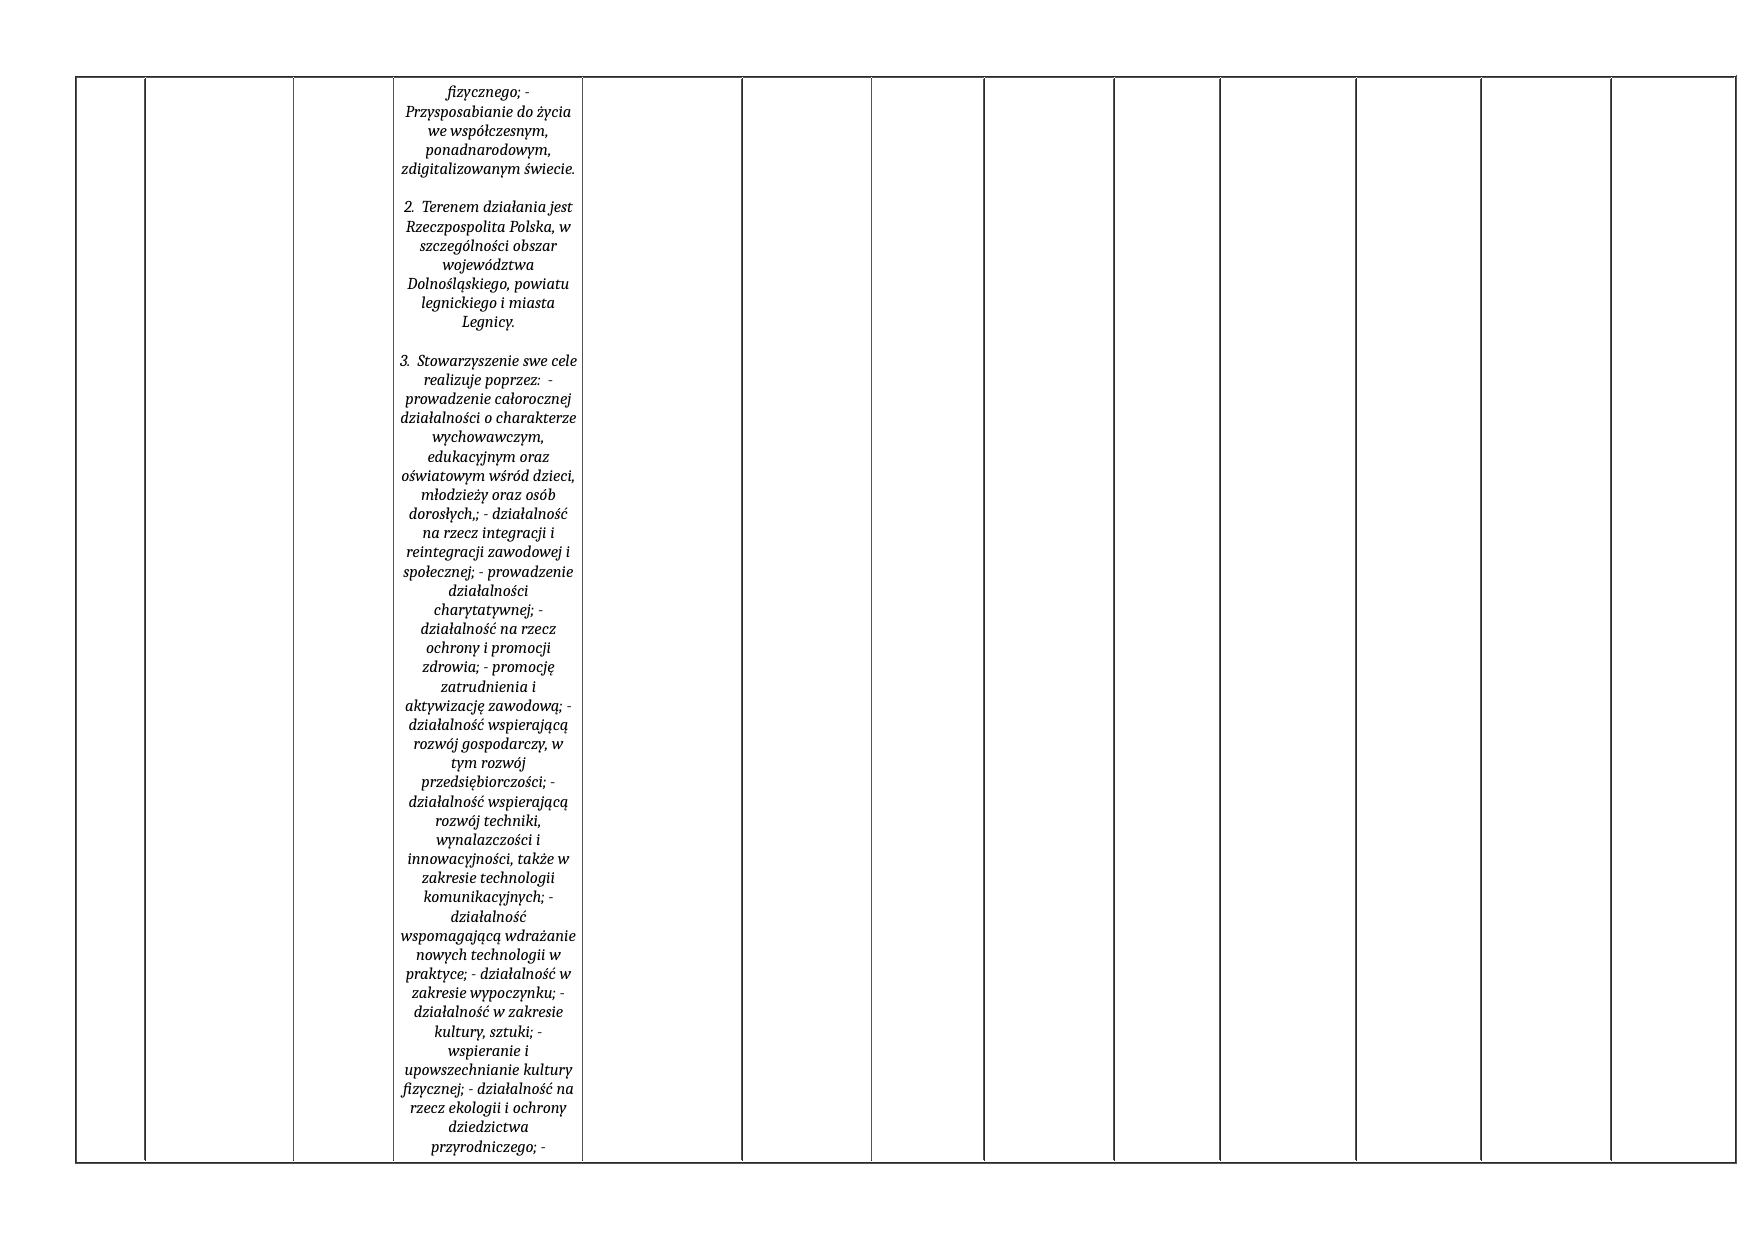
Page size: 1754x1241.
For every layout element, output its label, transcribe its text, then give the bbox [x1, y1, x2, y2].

table_cell [583, 78, 742, 1162]
table_cell [1481, 78, 1611, 1162]
table_cell [742, 78, 872, 1162]
table_cell [1356, 78, 1481, 1162]
table_cell [294, 78, 394, 1162]
table_cell [145, 78, 294, 1162]
table_cell [1114, 78, 1220, 1162]
table_cell [1220, 78, 1356, 1162]
table_cell [872, 78, 984, 1162]
table_cell [984, 78, 1114, 1162]
table_cell fizycznego; -Przysposabianie do życia we współczesnym, ponadnarodowym, zdigitalizowanym świecie. 2. Terenem działania jest Rzeczpospolita Polska, w szczególności obszar województwa Dolnośląskiego, powiatu legnickiego i miasta Legnicy. 3. Stowarzyszenie swe cele realizuje poprzez: - prowadzenie całorocznej działalności o charakterze wychowawczym, edukacyjnym oraz oświatowym wśród dzieci, młodzieży oraz osób dorosłych,; - działalność na rzecz integracji i reintegracji zawodowej i społecznej; - prowadzenie działalności charytatywnej; - działalność na rzecz ochrony i promocji zdrowia; - promocję zatrudnienia i aktywizację zawodową; - działalność wspierającą rozwój gospodarczy, w tym rozwój przedsiębiorczości; - działalność wspierającą rozwój techniki, wynalazczości i innowacyjności, także w zakresie technologii komunikacyjnych; - działalność wspomagającą wdrażanie nowych technologii w praktyce; - działalność w zakresie wypoczynku; - działalność w zakresie kultury, sztuki; - wspieranie i upowszechnianie kultury fizycznej; - działalność na rzecz ekologii i ochrony dziedzictwa przyrodniczego; [394, 78, 583, 1162]
table_cell [77, 78, 145, 1162]
table_cell [1611, 78, 1734, 1162]
